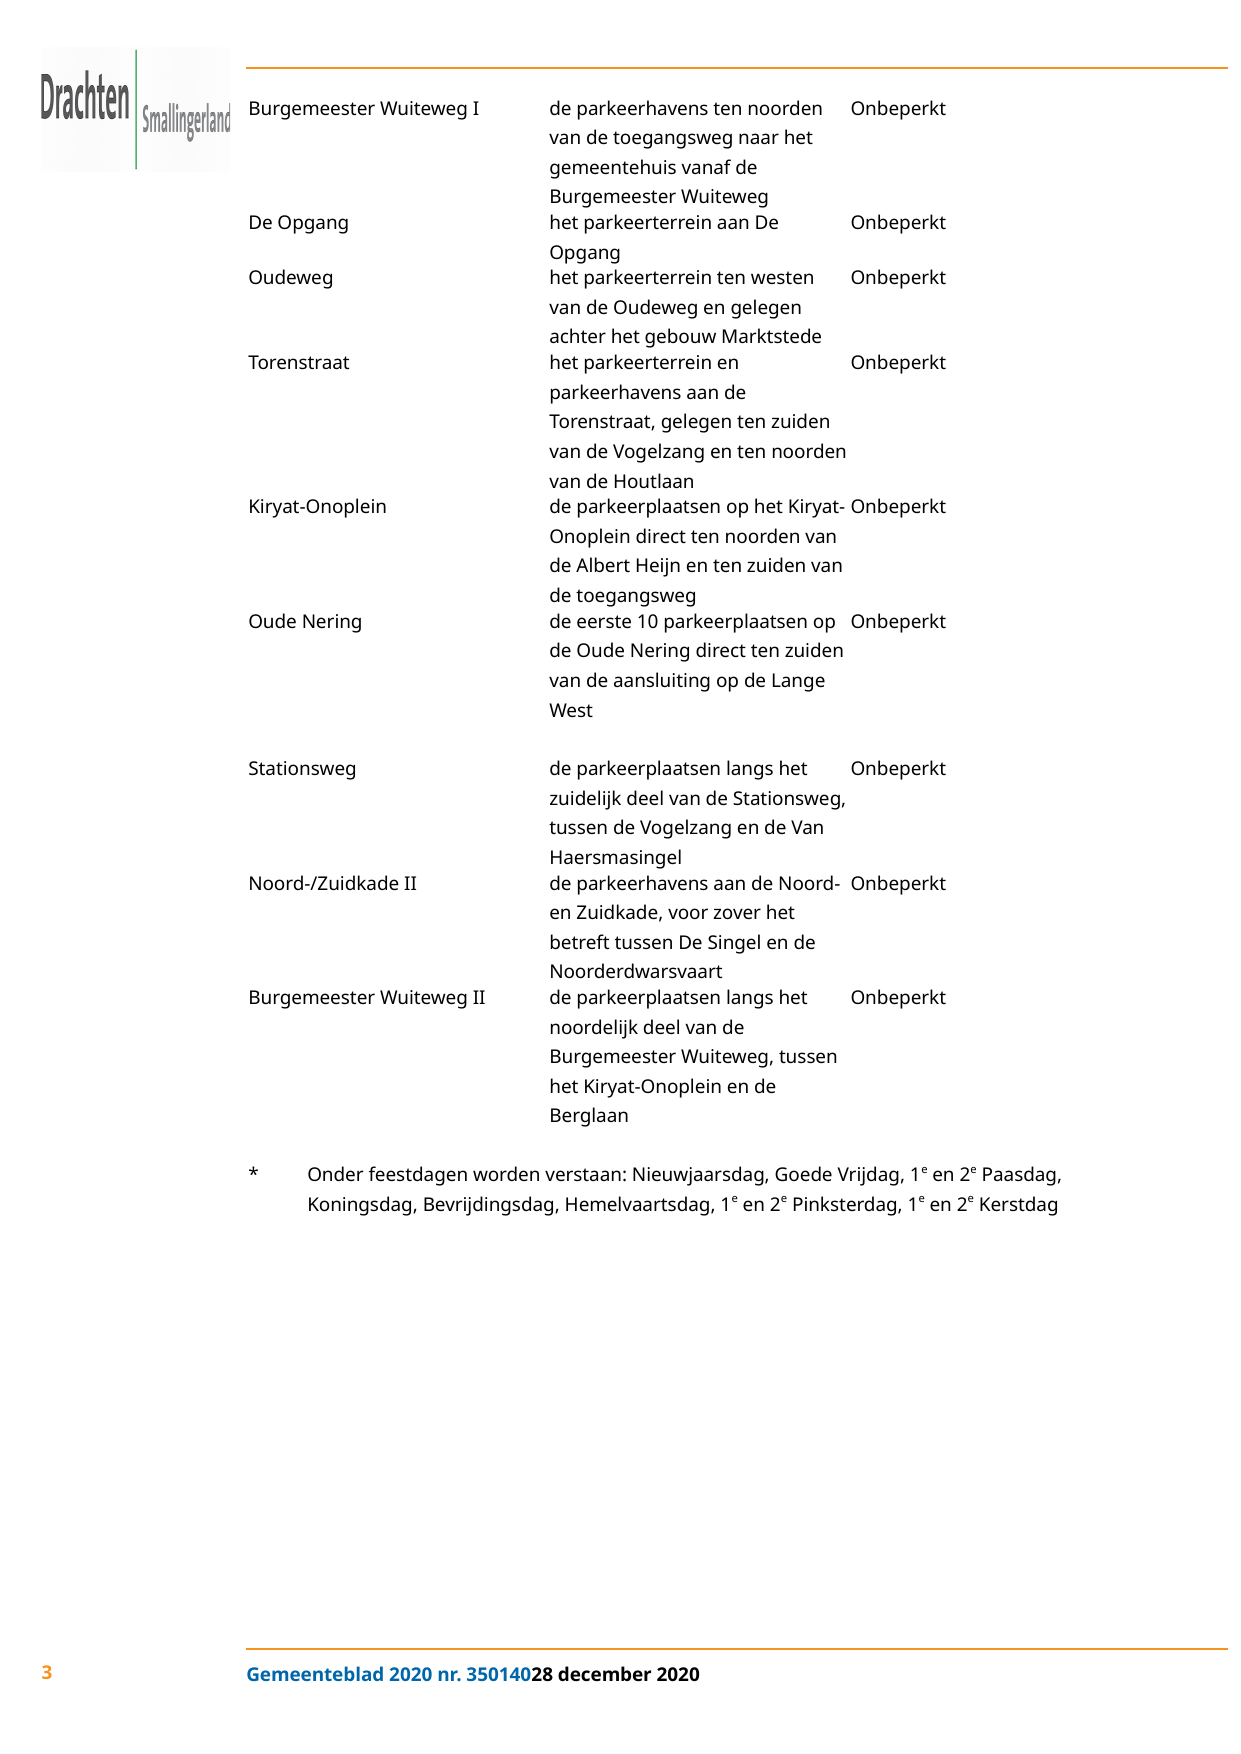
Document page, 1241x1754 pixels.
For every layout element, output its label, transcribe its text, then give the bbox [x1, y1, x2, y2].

table_cell de parkeerplaatsen langs het noordelijk deel van de Burgemeester Wuiteweg, tussen het Kiryat-Onoplein en de Berglaan [549, 984, 850, 1128]
table_cell Onbeperkt [850, 984, 1152, 1128]
list Onder feestdagen worden verstaan: Nieuwjaarsdag, Goede Vrijdag, 1e en 2e Paasdag, Koningsdag, Bevrijdingsdag, Hemelvaartsdag, 1e en 2e Pinksterdag, 1e en 2e Kerstdag [248, 1161, 1152, 1217]
table_cell het parkeerterrein en parkeerhavens aan de Torenstraat, gelegen ten zuiden van de Vogelzang en ten noorden van de Houtlaan [549, 350, 850, 493]
table_cell Torenstraat [248, 350, 549, 493]
table_cell de eerste 10 parkeerplaatsen op de Oude Nering direct ten zuiden van de aansluiting op de Lange West [549, 608, 850, 722]
table_cell Onbeperkt [850, 95, 1152, 209]
table_cell het parkeerterrein ten westen van de Oudeweg en gelegen achter het gebouw Marktstede [549, 265, 850, 349]
table_cell Onbeperkt [850, 870, 1152, 984]
table_cell Onbeperkt [850, 350, 1152, 493]
table_header de parkeerplaatsen langs het zuidelijk deel van de Stationsweg, tussen de Vogelzang en de Van Haersmasingel [549, 755, 850, 870]
table_header Stationsweg [248, 755, 549, 870]
table_header Onbeperkt [850, 755, 1152, 870]
table_cell Onbeperkt [850, 209, 1152, 264]
picture [41, 47, 231, 172]
table_cell Oude Nering [248, 608, 549, 722]
table_cell de parkeerplaatsen op het Kiryat-Onoplein direct ten noorden van de Albert Heijn en ten zuiden van de toegangsweg [549, 494, 850, 608]
table_cell De Opgang [248, 209, 549, 264]
table_cell Noord-/Zuidkade II [248, 870, 549, 984]
table_cell Onbeperkt [850, 265, 1152, 349]
table_cell Burgemeester Wuiteweg I [248, 95, 549, 209]
table_cell Onbeperkt [850, 494, 1152, 608]
table_cell de parkeerhavens ten noorden van de toegangsweg naar het gemeentehuis vanaf de Burgemeester Wuiteweg [549, 95, 850, 209]
table_cell Onbeperkt [850, 608, 1152, 722]
table_cell de parkeerhavens aan de Noord- en Zuidkade, voor zover het betreft tussen De Singel en de Noorderdwarsvaart [549, 870, 850, 984]
table_cell Oudeweg [248, 265, 549, 349]
table_cell Burgemeester Wuiteweg II [248, 984, 549, 1128]
table_cell het parkeerterrein aan De Opgang [549, 209, 850, 264]
table_cell Kiryat-Onoplein [248, 494, 549, 608]
